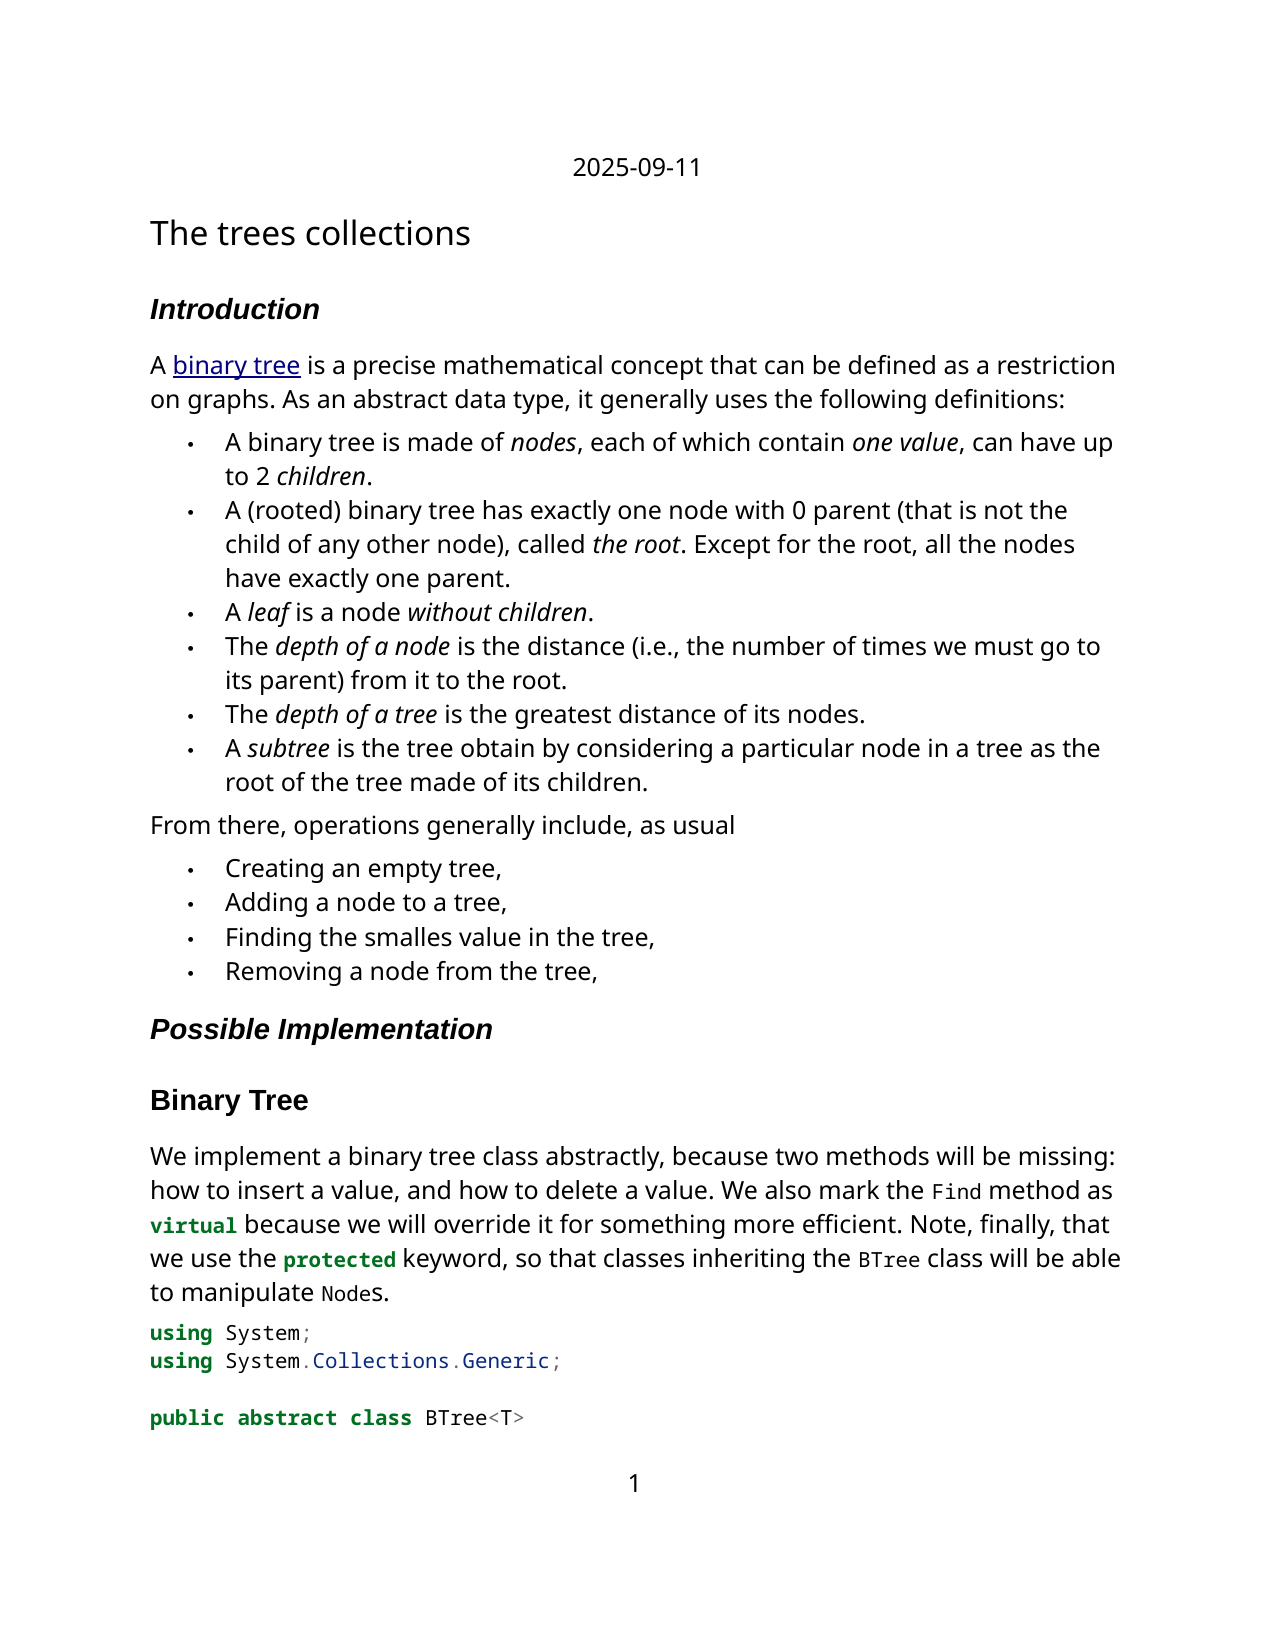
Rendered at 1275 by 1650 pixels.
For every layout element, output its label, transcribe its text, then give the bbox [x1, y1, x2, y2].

list A binary tree is made of nodes, each of which contain one value, can have up to 2 children. [187, 424, 1125, 492]
list Removing a node from the tree, [187, 953, 1125, 987]
list A leaf is a node without children. [187, 595, 1125, 629]
text We implement a binary tree class abstractly, because two methods will be missing: how to insert a value, and how to delete a value. We also mark the Find method as virtual because we will override it for something more efficient. Note, finally, that we use the protected keyword, so that classes inheriting the BTree class will be able to manipulate Nodes. [150, 1138, 1125, 1309]
list Adding a node to a tree, [187, 885, 1125, 919]
list The depth of a tree is the greatest distance of its nodes. [187, 697, 1125, 731]
text public abstract class BTree<T> [150, 1403, 1125, 1431]
text A binary tree is a precise mathematical concept that can be defined as a restriction on graphs. As an abstract data type, it generally uses the following definitions: [150, 347, 1125, 415]
subtitle Binary Tree [150, 1083, 1125, 1117]
subtitle The trees collections [150, 209, 1125, 255]
list Creating an empty tree, [187, 851, 1125, 885]
subtitle Introduction [150, 292, 1125, 326]
text 2025-09-11 [150, 150, 1125, 184]
text using System.Collections.Generic; [150, 1346, 1125, 1374]
text From there, operations generally include, as usual [150, 808, 1125, 842]
list A subtree is the tree obtain by considering a particular node in a tree as the root of the tree made of its children. [187, 731, 1125, 799]
list The depth of a node is the distance (i.e., the number of times we must go to its parent) from it to the root. [187, 629, 1125, 697]
text using System; [150, 1318, 1125, 1346]
subtitle Possible Implementation [150, 1012, 1125, 1046]
list Finding the smalles value in the tree, [187, 919, 1125, 953]
list A (rooted) binary tree has exactly one node with 0 parent (that is not the child of any other node), called the root. Except for the root, all the nodes have exactly one parent. [187, 492, 1125, 595]
